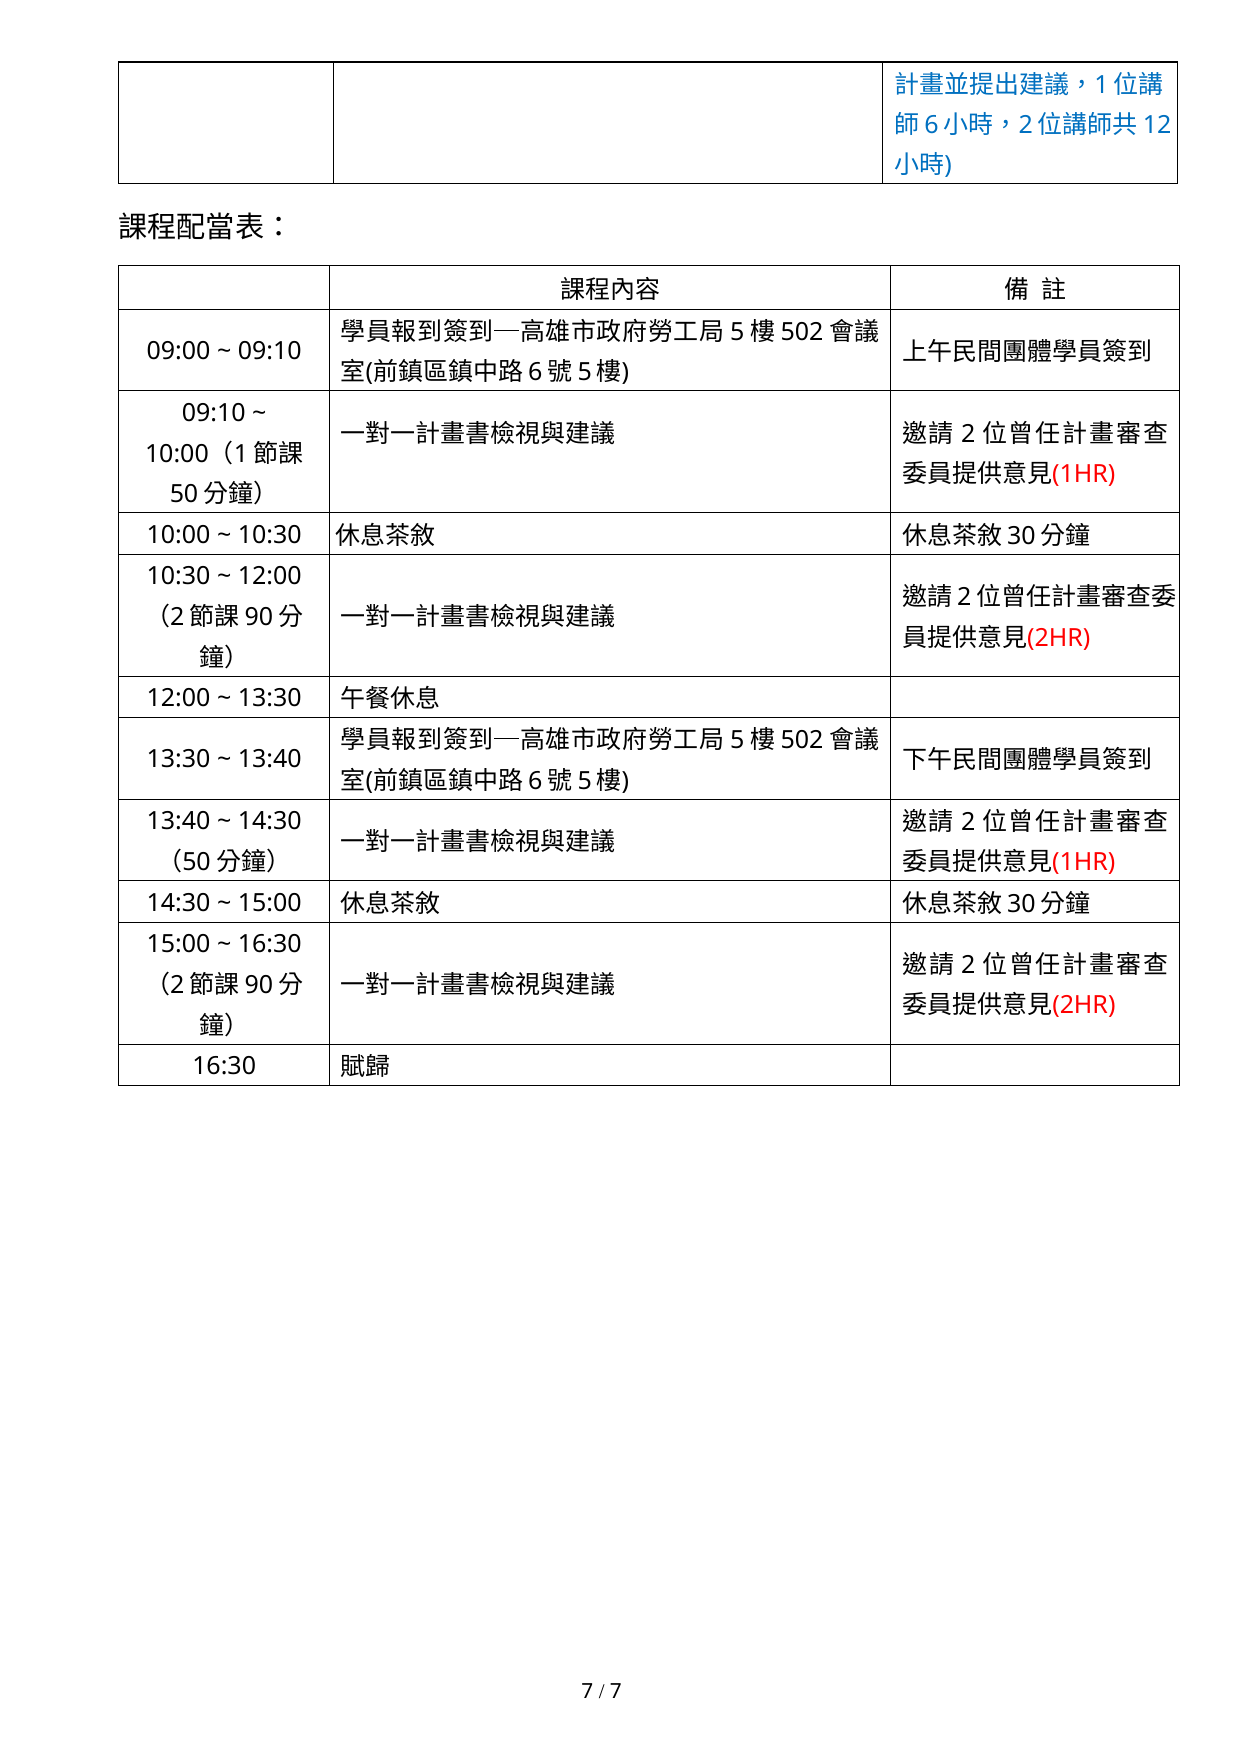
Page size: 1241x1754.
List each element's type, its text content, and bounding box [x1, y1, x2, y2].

table_cell 午餐休息 [330, 677, 890, 717]
table_header 備 註 [891, 266, 1179, 308]
table_cell 上午民間團體學員簽到 [891, 310, 1179, 390]
table_cell [334, 63, 882, 183]
table_cell [891, 677, 1179, 717]
table_cell 邀請2位曾任計畫審查委員提供意見(1HR) [891, 800, 1179, 880]
table_cell 下午民間團體學員簽到 [891, 718, 1179, 798]
table_cell [891, 1045, 1179, 1085]
table_cell 一對一計畫書檢視與建議 [330, 555, 890, 676]
table_cell 13:40 ~ 14:30 （50分鐘） [119, 800, 329, 880]
table_cell 10:00 ~ 10:30 [119, 513, 329, 553]
table_cell [330, 391, 890, 512]
table_cell 學員報到簽到─高雄市政府勞工局5樓502會議室(前鎮區鎮中路6號5樓) [330, 718, 890, 798]
table_cell 13:30 ~ 13:40 [119, 718, 329, 798]
table_cell 休息茶敘 [330, 881, 890, 922]
table_header [119, 266, 329, 308]
table_cell 邀請2位曾任計畫審查委員提供意見(2HR) [891, 923, 1179, 1043]
table_cell 16:30 [119, 1045, 329, 1085]
text 課程配當表： [118, 184, 1122, 265]
table_cell 09:10 ~ 10:00（1節課50分鐘） [119, 391, 329, 512]
table_cell 一對一計畫書檢視與建議 [330, 800, 890, 880]
table_cell 邀請2位曾任計畫審查委員提供意見(1HR) [891, 391, 1179, 512]
table_header 課程內容 [330, 266, 890, 308]
table_cell 12:00 ~ 13:30 [119, 677, 329, 717]
table_cell 賦歸 [330, 1045, 890, 1085]
table_cell 計畫並提出建議，1位講師6小時，2位講師共12小時) [883, 63, 1177, 183]
table_cell 一對一計畫書檢視與建議 [330, 923, 890, 1043]
table_cell 15:00 ~ 16:30 （2節課90分鐘） [119, 923, 329, 1043]
table_cell 09:00 ~ 09:10 [119, 310, 329, 390]
table_cell 休息茶敘 [330, 513, 890, 553]
table_cell 10:30 ~ 12:00 （2節課90分鐘） [119, 555, 329, 676]
table_cell 學員報到簽到─高雄市政府勞工局5樓502會議室(前鎮區鎮中路6號5樓) [330, 310, 890, 390]
table_cell 休息茶敘30分鐘 [891, 881, 1179, 922]
table_cell [119, 63, 333, 183]
table_cell 休息茶敘30分鐘 [891, 513, 1179, 553]
table_cell 14:30 ~ 15:00 [119, 881, 329, 922]
table_cell 邀請2位曾任計畫審查委員提供意見(2HR) [891, 555, 1179, 676]
